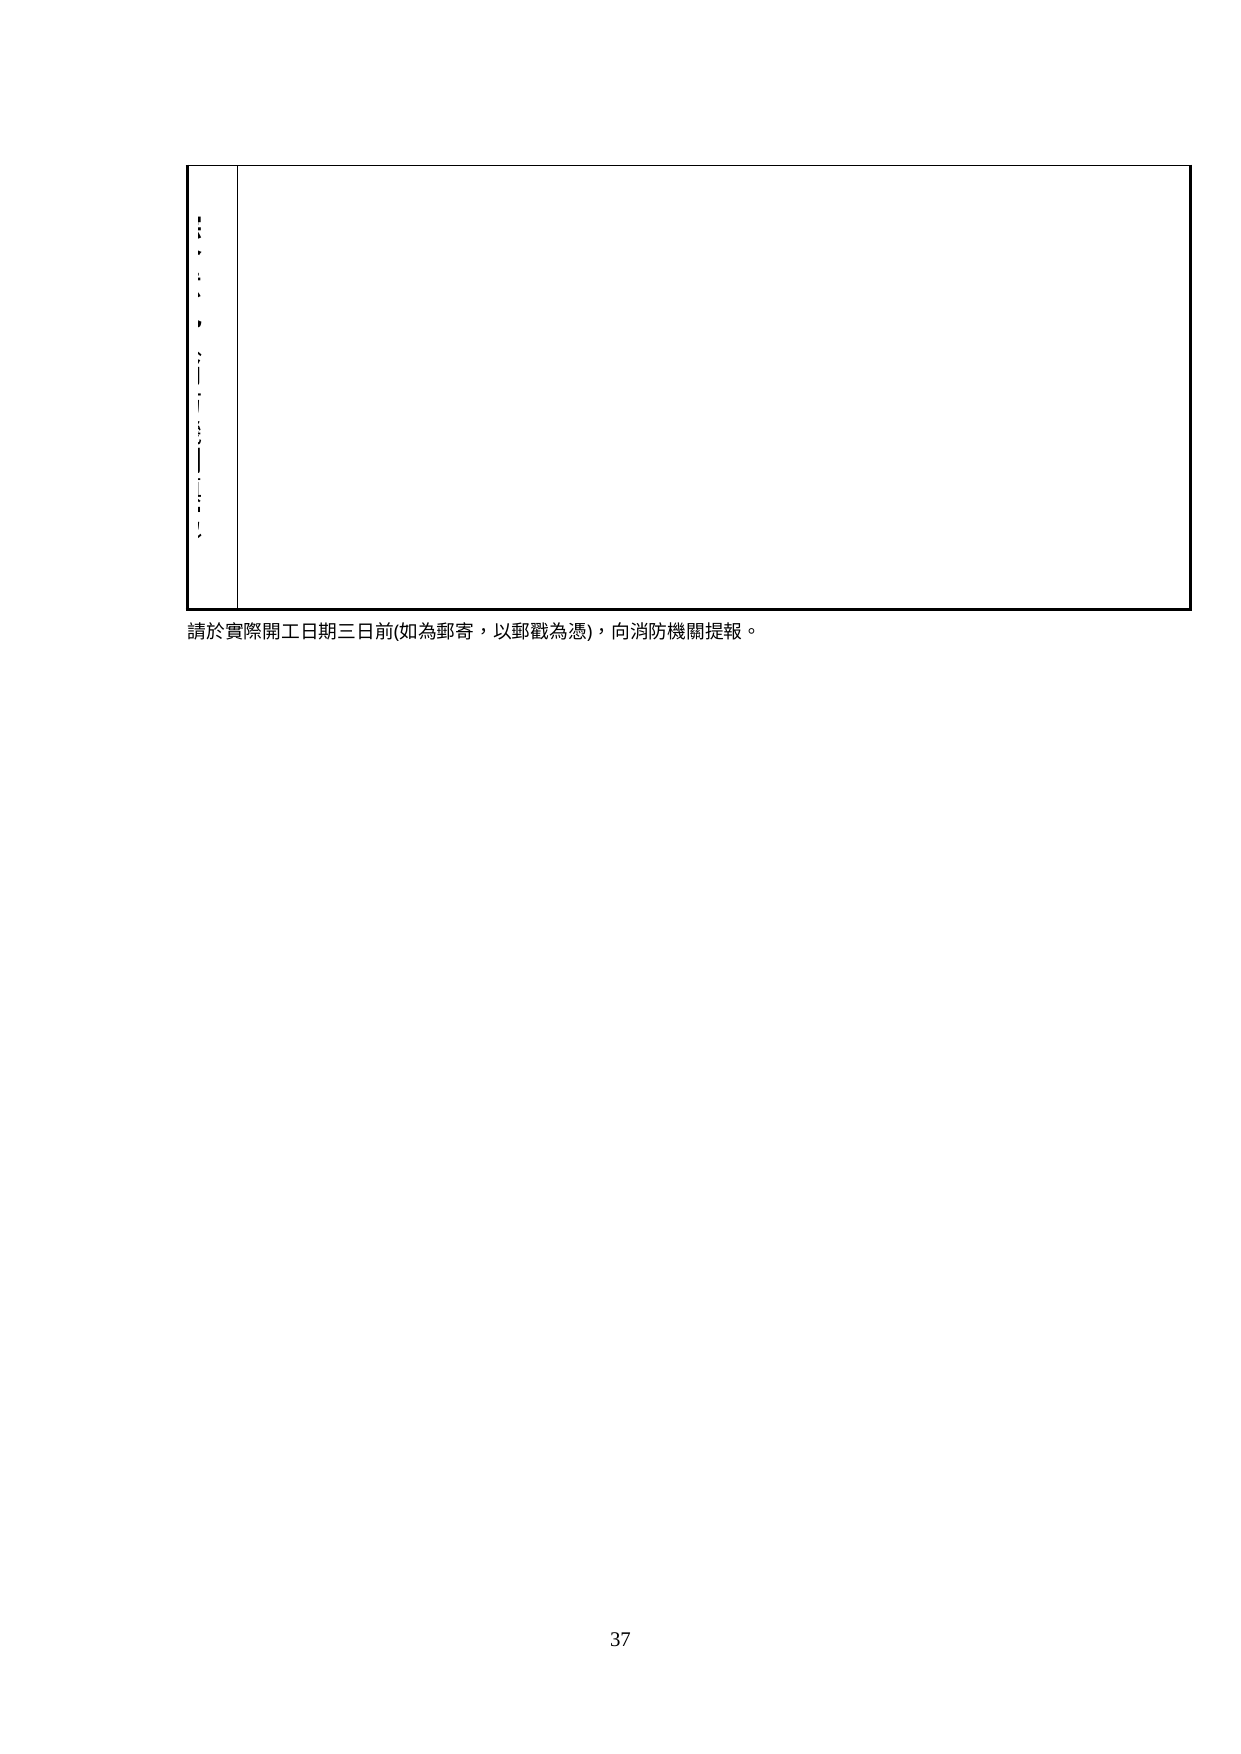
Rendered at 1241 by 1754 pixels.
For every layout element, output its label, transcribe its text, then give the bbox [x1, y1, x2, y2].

text 請於實際開工日期三日前(如為郵寄，以郵戳為憑)，向消防機關提報。 [187, 611, 1053, 649]
table_cell [238, 166, 1189, 608]
table_cell 綜合意見（消防機關填寫） [189, 166, 237, 608]
